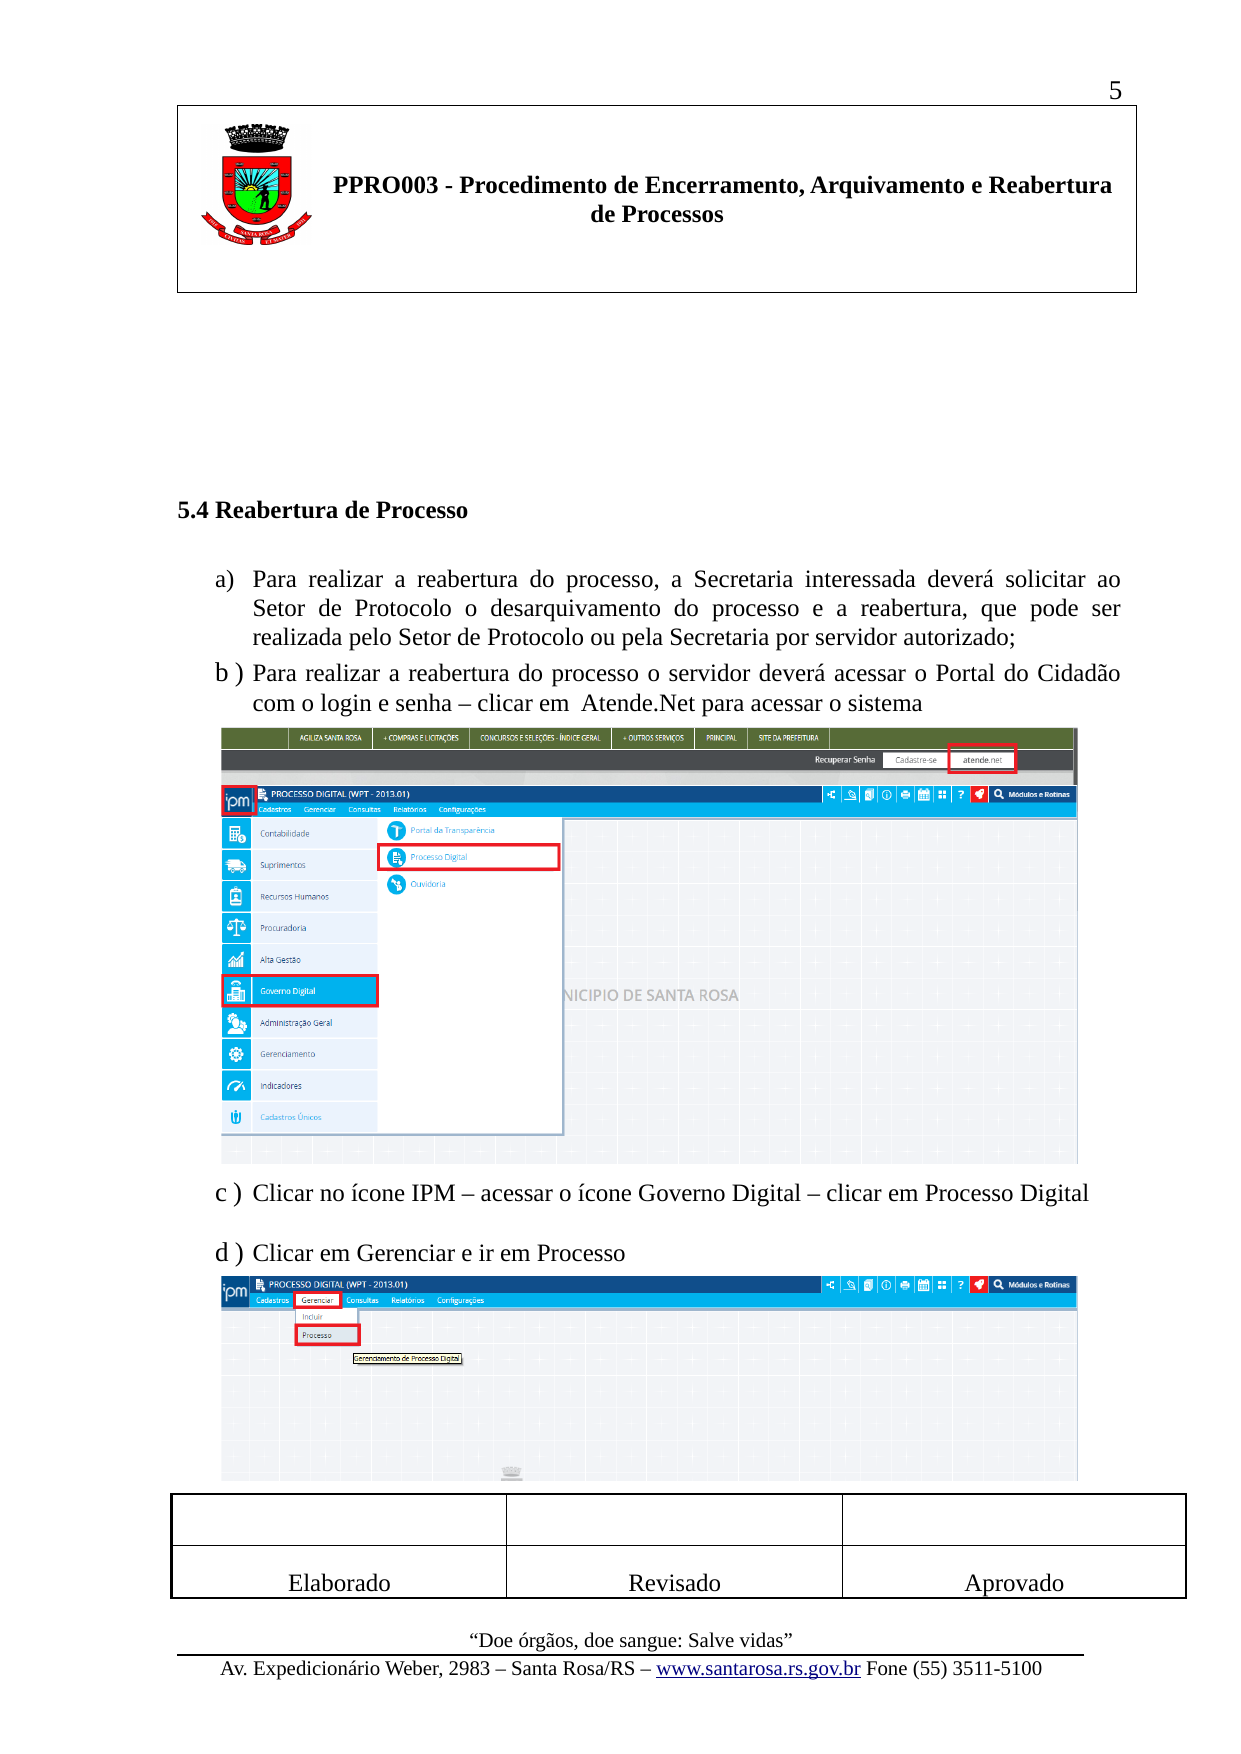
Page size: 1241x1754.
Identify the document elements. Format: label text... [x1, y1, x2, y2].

list Para realizar a reabertura do processo, a Secretaria interessada deverá solicitar ao Setor de Protocolo o desarquivamento do processo e a reabertura, que pode ser realizada pelo Setor de Protocolo ou pela Secretaria por servidor autorizado; [215, 564, 1122, 651]
list Clicar em Gerenciar e ir em Processo [215, 1236, 1122, 1267]
text 5.4 Reabertura de Processo [177, 495, 1122, 524]
list Clicar no ícone IPM – acessar o ícone Governo Digital – clicar em Processo Digital [215, 745, 1122, 1207]
list Para realizar a reabertura do processo o servidor deverá acessar o Portal do Cidadão com o login e senha – clicar em Atende.Net para acessar o sistema [215, 656, 1122, 716]
